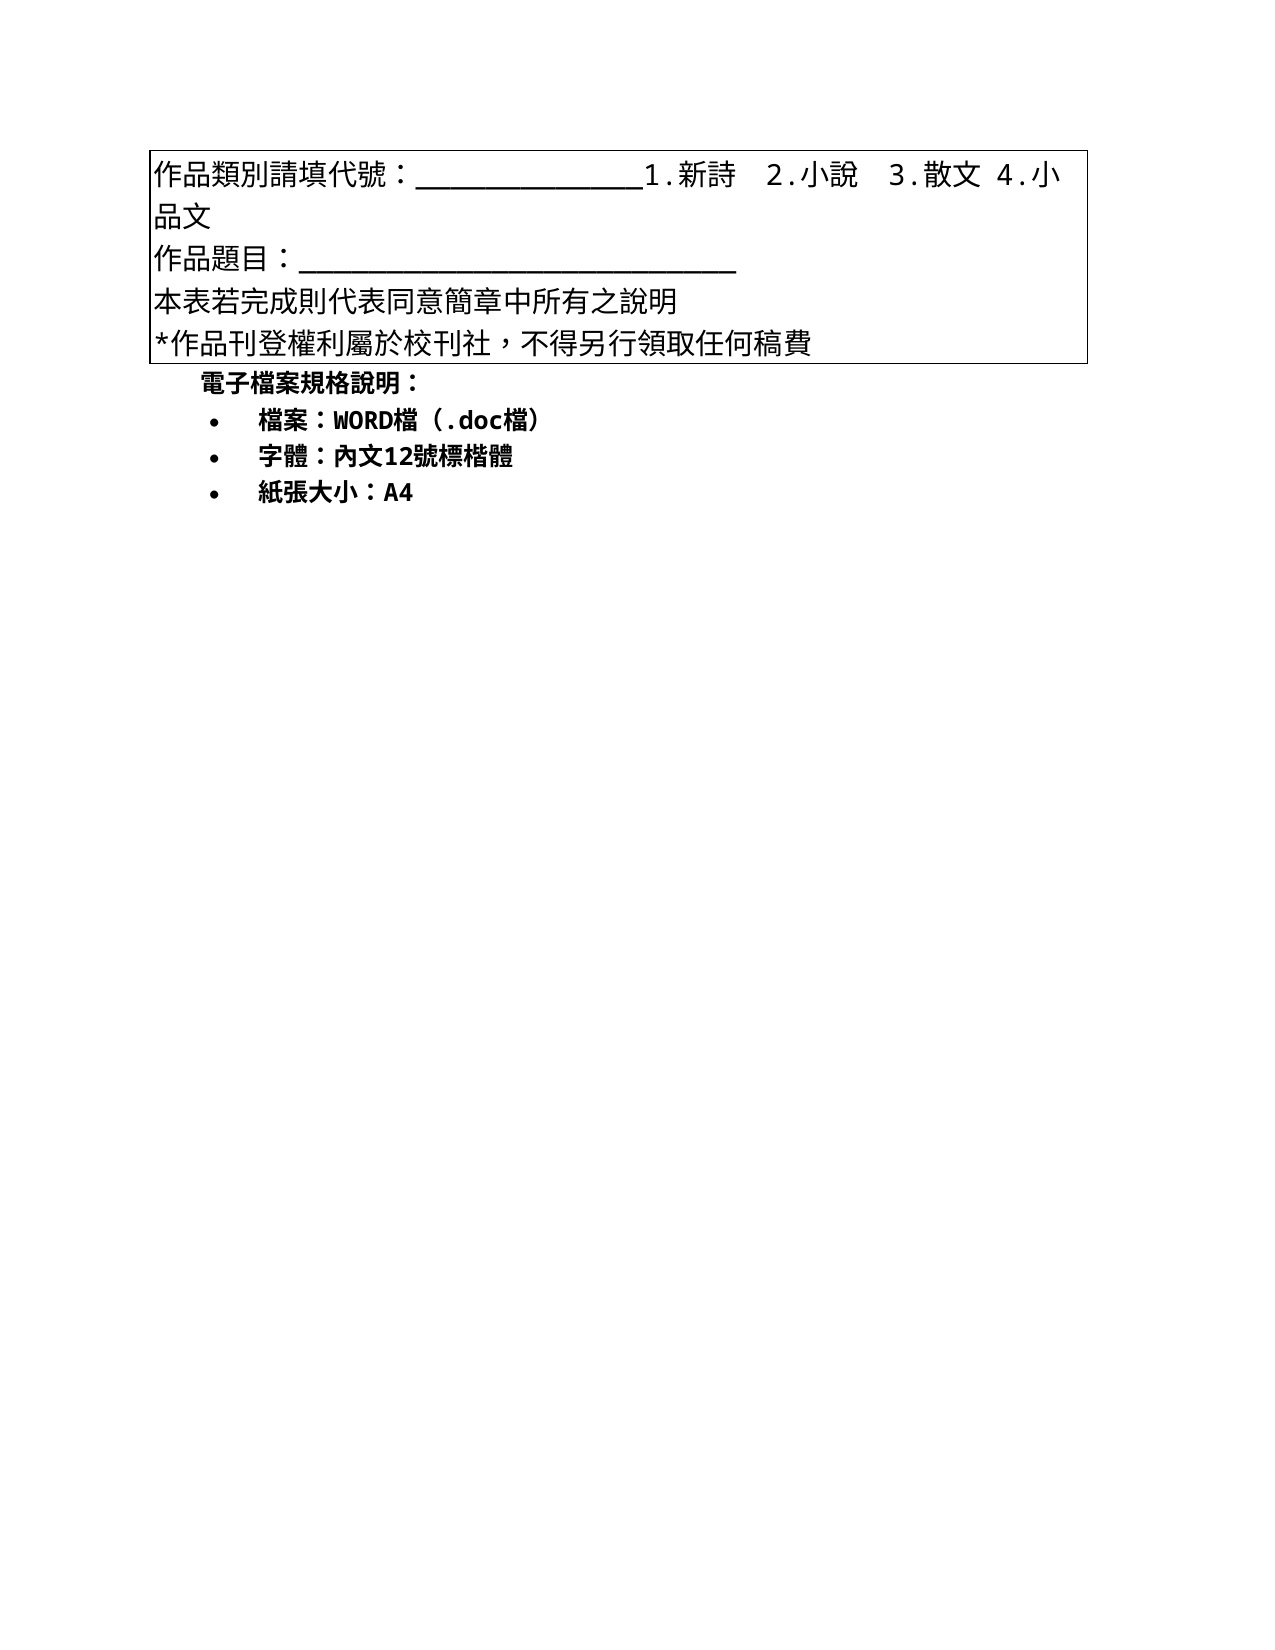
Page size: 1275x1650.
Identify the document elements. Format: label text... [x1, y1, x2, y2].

list 紙張大小：A4 [208, 473, 1125, 509]
list 字體：內文12號標楷體 [208, 436, 1125, 473]
list 檔案：WORD檔（.doc檔） [208, 400, 1125, 436]
table_cell 作品類別請填代號：_____________1.新詩 2.小說 3.散文 4.小品文 作品題目：_________________________ 本表若完成則代表同意簡章中所有之說明 *作品刊登權利屬於校刊社，不得另行領取任何稿費 [151, 151, 1087, 363]
text 電子檔案規格說明： [150, 364, 1125, 400]
